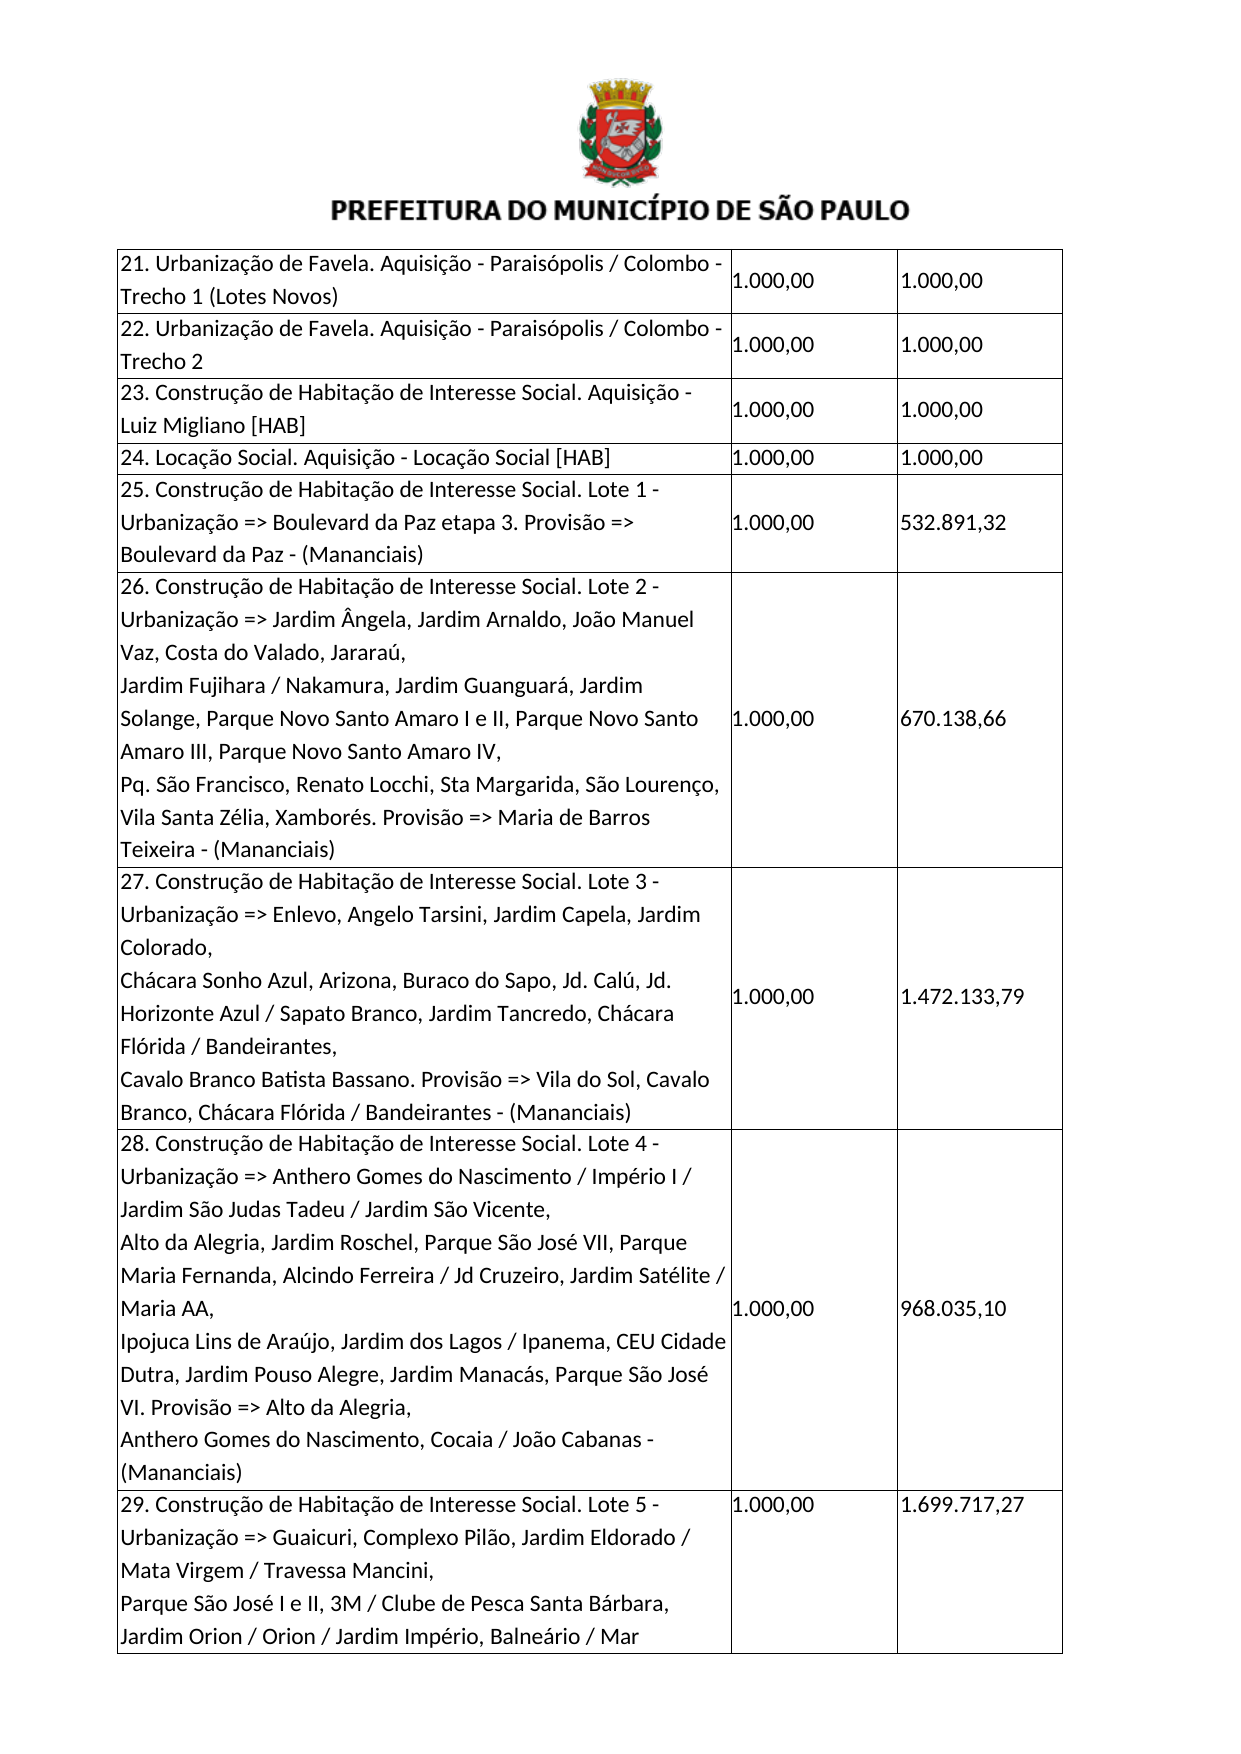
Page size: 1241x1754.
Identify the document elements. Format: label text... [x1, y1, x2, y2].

table_cell 24. Locação Social. Aquisição - Locação Social [HAB] [118, 444, 731, 474]
table_cell 532.891,32 [898, 475, 1062, 572]
table_cell 1.000,00 [732, 868, 897, 1129]
table_cell 1.000,00 [898, 379, 1062, 442]
table_cell 1.000,00 [732, 475, 897, 572]
table_cell 1.472.133,79 [898, 868, 1062, 1129]
table_cell 1.000,00 [732, 1491, 897, 1653]
table_cell 22. Urbanização de Favela. Aquisição - Paraisópolis / Colombo - Trecho 2 [118, 314, 731, 378]
table_cell 28. Construção de Habitação de Interesse Social. Lote 4 - Urbanização => Anthero Gomes do Nascimento / Império I / Jardim São Judas Tadeu / Jardim São Vicente, Alto da Alegria, Jardim Roschel, Parque São José VII, Parque Maria Fernanda, Alcindo Ferreira / Jd Cruzeiro, Jardim Satélite / Maria AA, Ipojuca Lins de Araújo, Jardim dos Lagos / Ipanema, CEU Cidade Dutra, Jardim Pouso Alegre, Jardim Manacás, Parque São José VI. Provisão => Alto da Alegria, Anthero Gomes do Nascimento, Cocaia / João Cabanas - (Mananciais) [118, 1130, 731, 1489]
table_cell 1.000,00 [732, 444, 897, 474]
table_cell 29. Construção de Habitação de Interesse Social. Lote 5 - Urbanização => Guaicuri, Complexo Pilão, Jardim Eldorado / Mata Virgem / Travessa Mancini, Parque São José I e II, 3M / Clube de Pesca Santa Bárbara, Jardim Orion / Orion / Jardim Império, Balneário / Mar [118, 1491, 731, 1653]
picture [314, 73, 927, 223]
table_cell 670.138,66 [898, 573, 1062, 867]
table_cell 26. Construção de Habitação de Interesse Social. Lote 2 - Urbanização => Jardim Ângela, Jardim Arnaldo, João Manuel Vaz, Costa do Valado, Jararaú, Jardim Fujihara / Nakamura, Jardim Guanguará, Jardim Solange, Parque Novo Santo Amaro I e II, Parque Novo Santo Amaro III, Parque Novo Santo Amaro IV, Pq. São Francisco, Renato Locchi, Sta Margarida, São Lourenço, Vila Santa Zélia, Xamborés. Provisão => Maria de Barros Teixeira - (Mananciais) [118, 573, 731, 867]
table_cell 21. Urbanização de Favela. Aquisição - Paraisópolis / Colombo - Trecho 1 (Lotes Novos) [118, 250, 731, 313]
table_cell 968.035,10 [898, 1130, 1062, 1489]
table_cell 1.000,00 [732, 314, 897, 378]
table_cell 1.699.717,27 [898, 1491, 1062, 1653]
table_cell 1.000,00 [898, 314, 1062, 378]
table_cell 1.000,00 [732, 573, 897, 867]
table_cell 1.000,00 [898, 250, 1062, 313]
table_cell 25. Construção de Habitação de Interesse Social. Lote 1 - Urbanização => Boulevard da Paz etapa 3. Provisão => Boulevard da Paz - (Mananciais) [118, 475, 731, 572]
table_cell 1.000,00 [898, 444, 1062, 474]
table_cell 1.000,00 [732, 379, 897, 442]
table_cell 1.000,00 [732, 250, 897, 313]
table_cell 1.000,00 [732, 1130, 897, 1489]
table_cell 27. Construção de Habitação de Interesse Social. Lote 3 - Urbanização => Enlevo, Angelo Tarsini, Jardim Capela, Jardim Colorado, Chácara Sonho Azul, Arizona, Buraco do Sapo, Jd. Calú, Jd. Horizonte Azul / Sapato Branco, Jardim Tancredo, Chácara Flórida / Bandeirantes, Cavalo Branco Batista Bassano. Provisão => Vila do Sol, Cavalo Branco, Chácara Flórida / Bandeirantes - (Mananciais) [118, 868, 731, 1129]
table_cell 23. Construção de Habitação de Interesse Social. Aquisição - Luiz Migliano [HAB] [118, 379, 731, 442]
